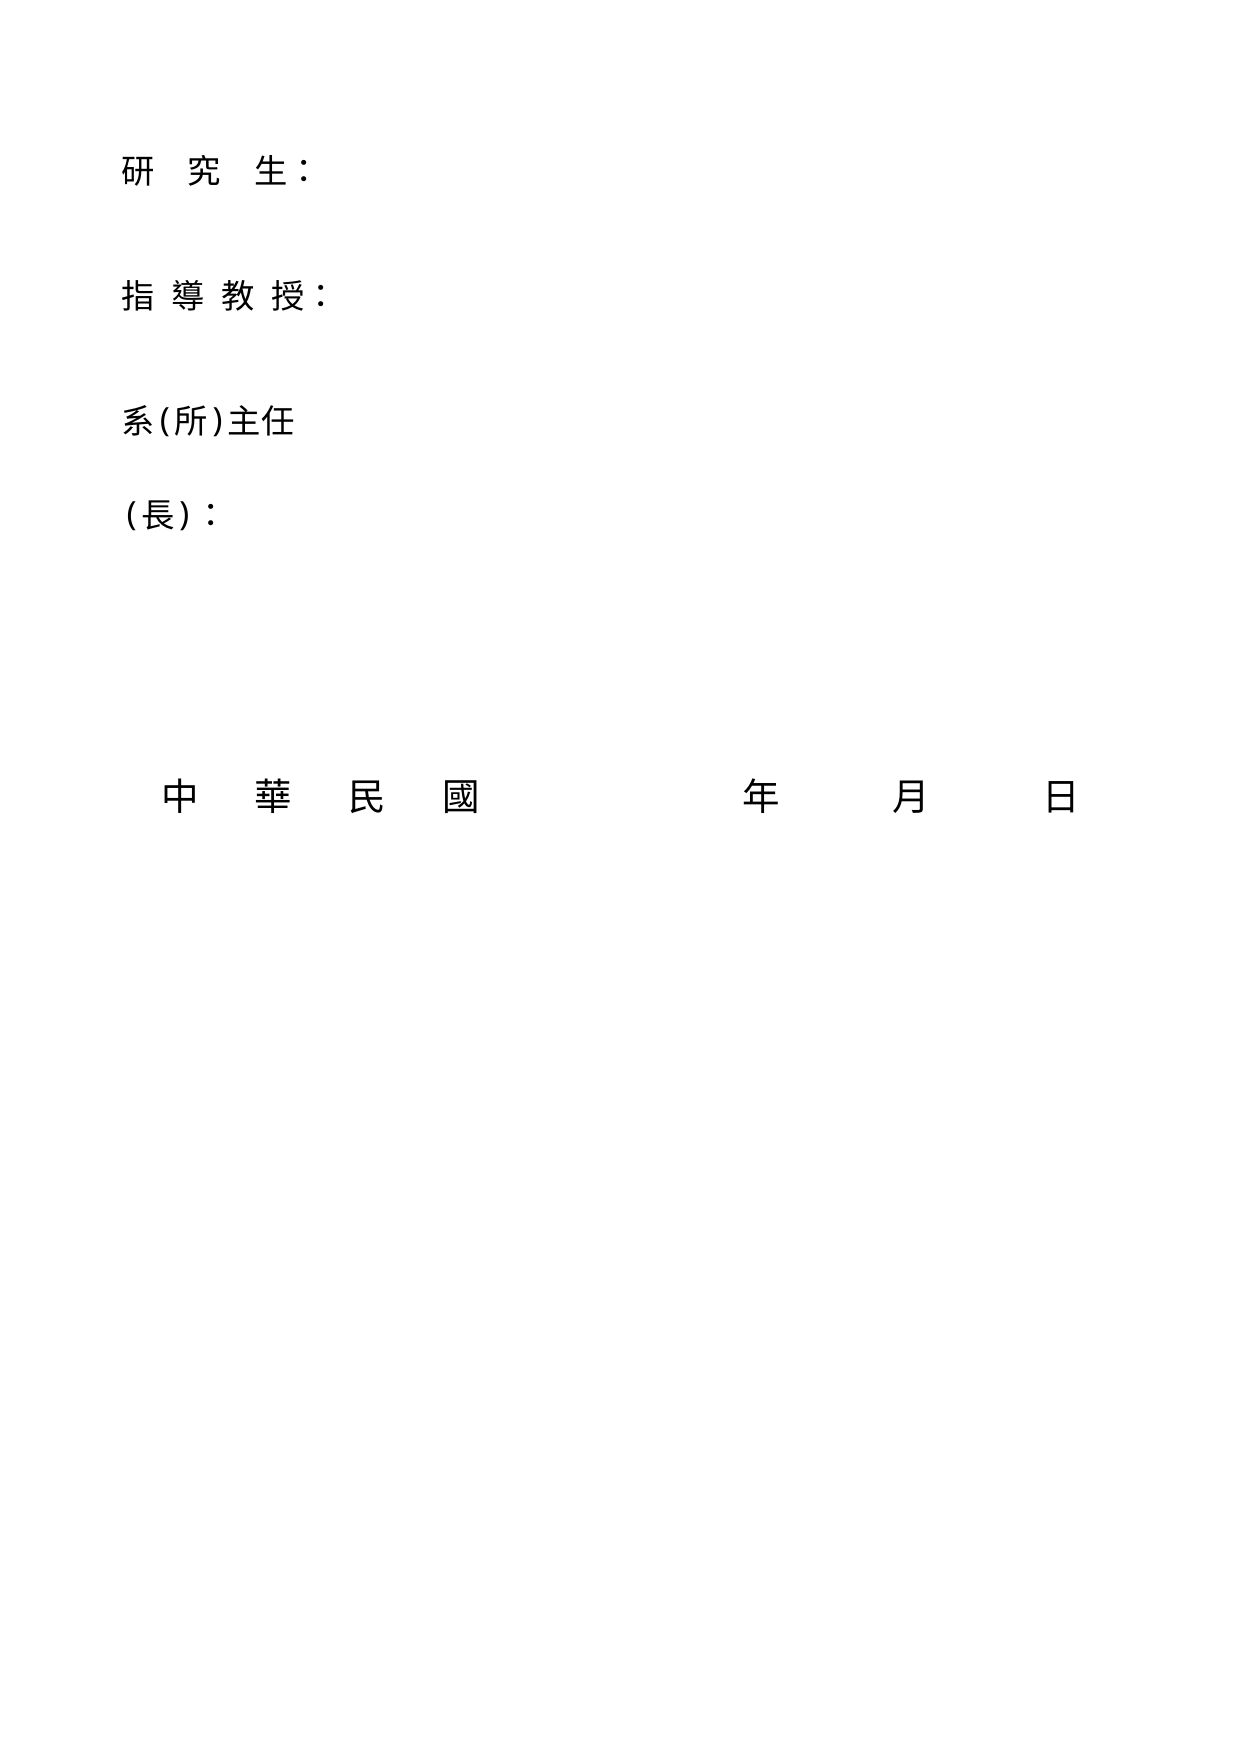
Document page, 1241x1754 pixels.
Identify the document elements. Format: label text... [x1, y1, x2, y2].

table_cell 指 導 教 授： [118, 209, 396, 334]
table_cell 研 究 生： [118, 127, 396, 209]
table_cell 系(所)主任(長)： [118, 334, 396, 552]
text 中 華 民 國 年 月 日 [118, 752, 1122, 814]
